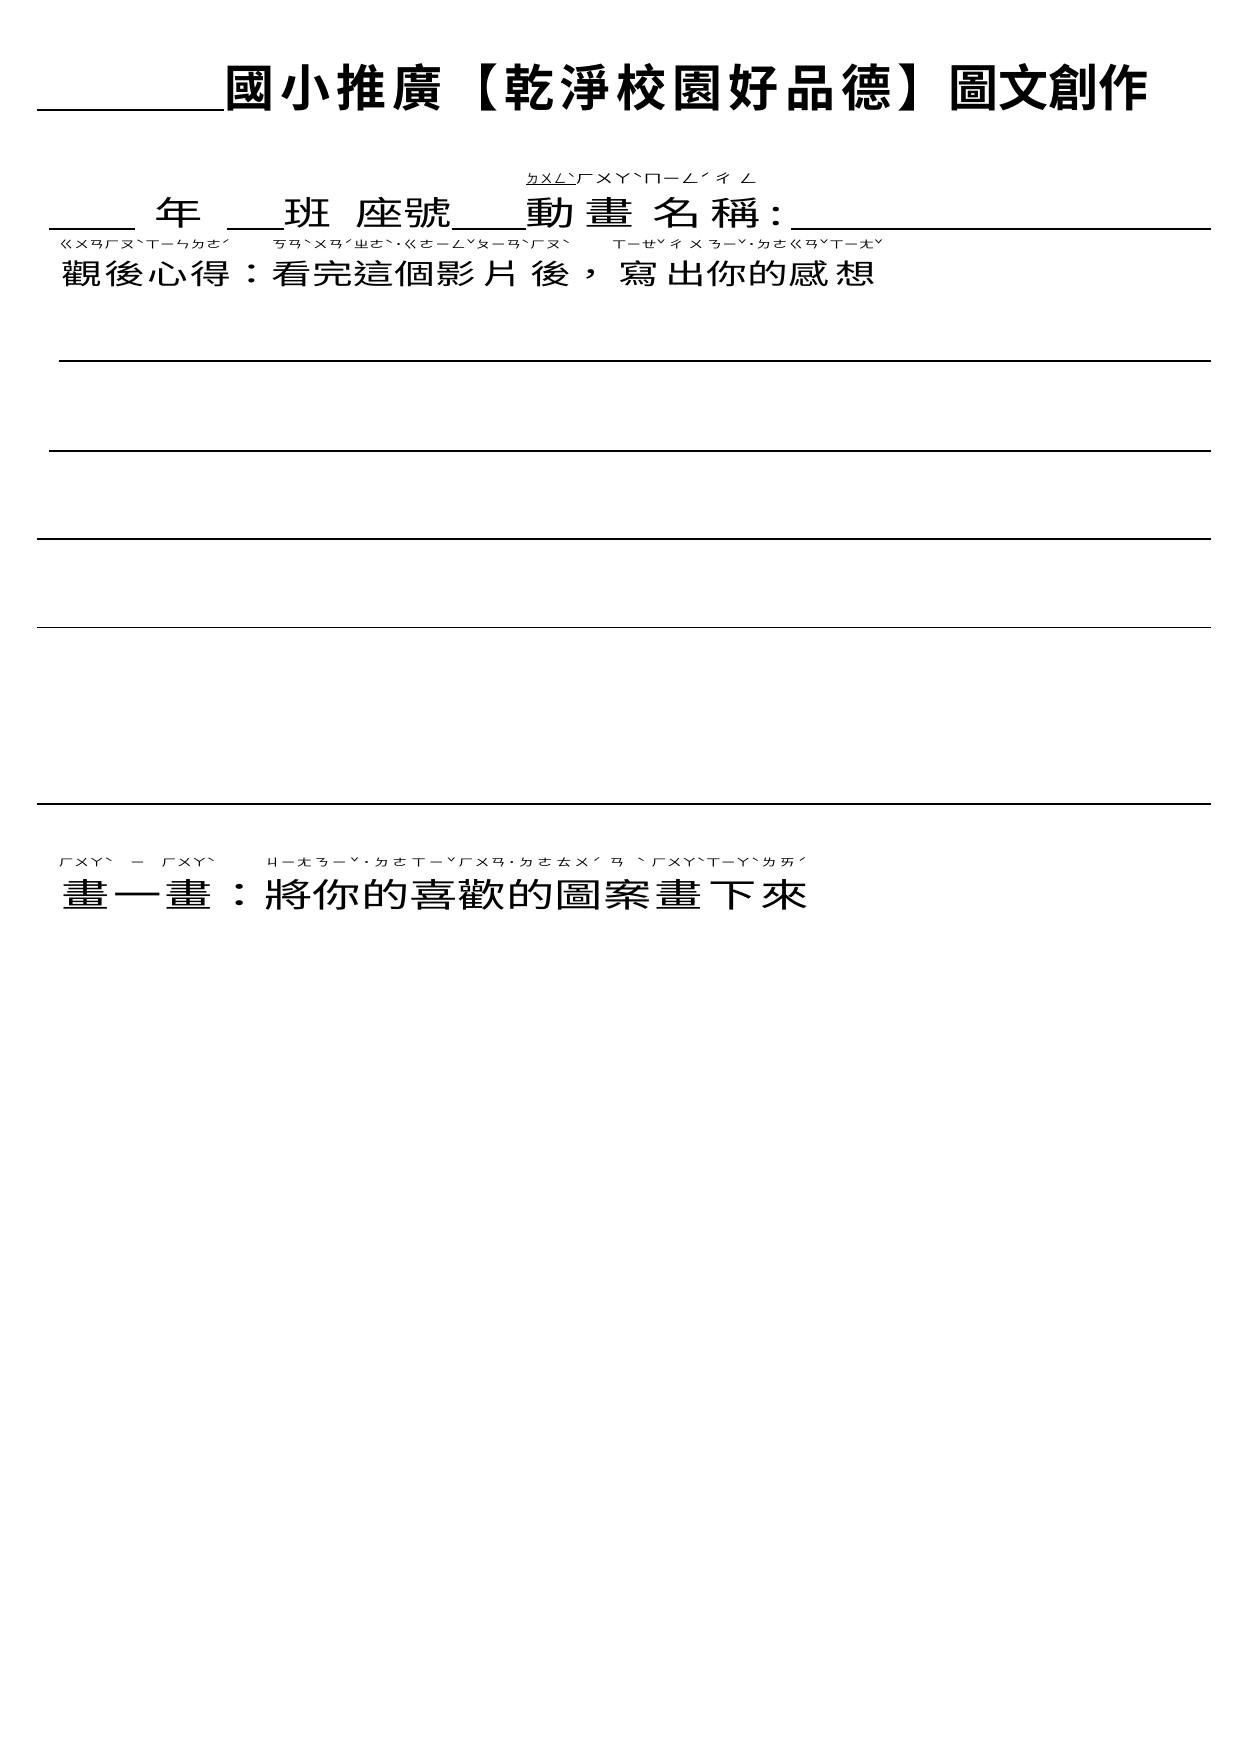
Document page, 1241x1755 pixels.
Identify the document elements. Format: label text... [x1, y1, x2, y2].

text 畫ㄏㄨㄚˋ一ㄧ畫ㄏㄨㄚˋ：將ㄐㄧㄤ你ㄋㄧˇ的˙ㄉㄜ喜ㄒㄧˇ歡ㄏㄨㄢ的˙ㄉㄜ圖ㄊㄨˊ案ㄢˋ畫ㄏㄨㄚˋ下ㄒㄧㄚˋ來ㄌㄞˊ [59, 854, 1211, 917]
subtitle 國小推廣【乾淨校園好品德】圖文創作 [37, 59, 1241, 118]
text 觀ㄍㄨㄢ後ㄏㄡˋ心ㄒㄧㄣ得ㄉㄜˊ：看ㄎㄢˋ完ㄨㄢˊ這ㄓㄜˋ個˙ㄍㄜ影ㄧㄥˇ片ㄆㄧㄢˋ後ㄏㄡˋ，寫ㄒㄧㄝˇ出ㄔㄨ你ㄋㄧˇ的˙ㄉㄜ感ㄍㄢˇ想ㄒㄧㄤˇ [59, 235, 1211, 297]
text 年 班 座號 動ㄉㄨㄥˋ畫ㄏㄨㄚˋ名ㄇㄧㄥˊ稱ㄔㄥ: [49, 169, 1211, 235]
